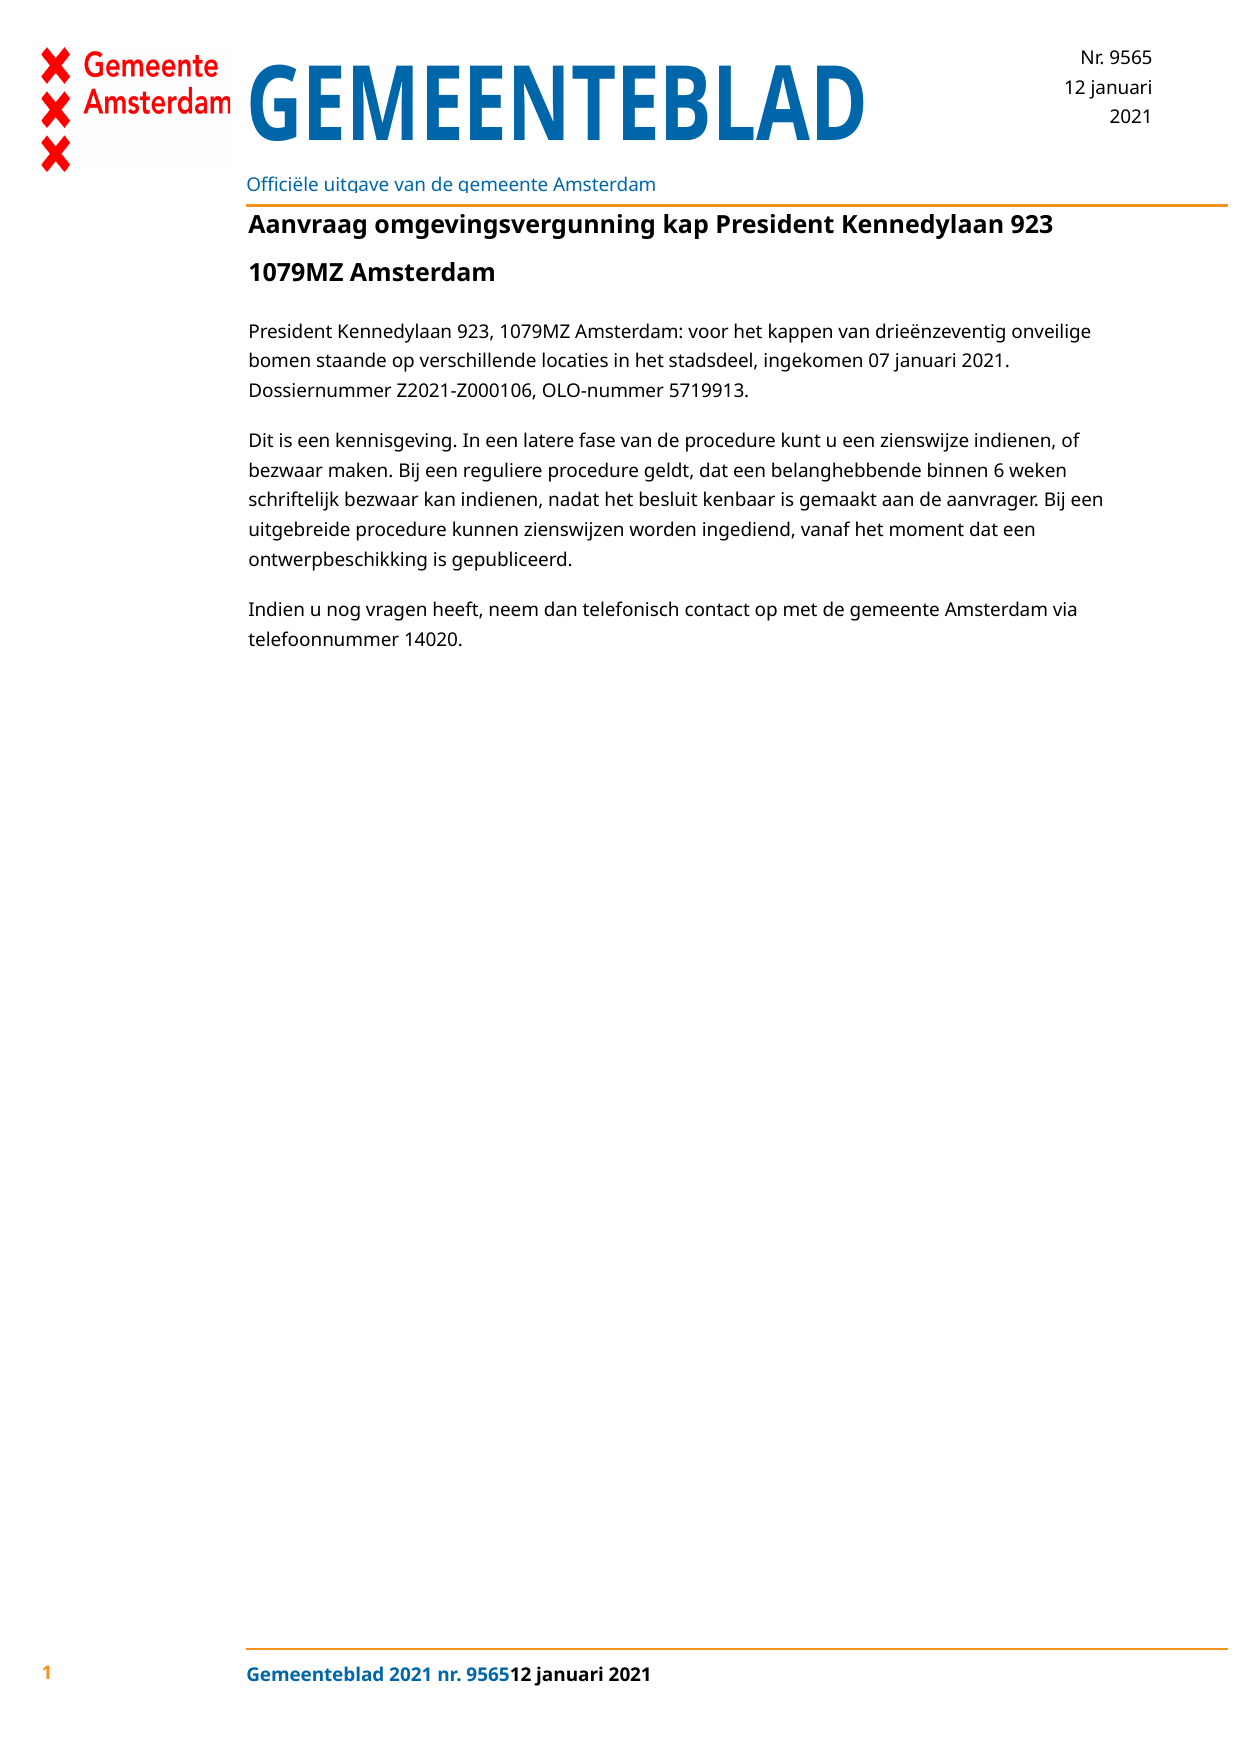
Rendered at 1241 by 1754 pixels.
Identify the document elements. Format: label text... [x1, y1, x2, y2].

text Indien u nog vragen heeft, neem dan telefonisch contact op met de gemeente Amsterdam via telefoonnummer 14020. [248, 596, 1152, 652]
text Dit is een kennisgeving. In een latere fase van de procedure kunt u een zienswijze indienen, of bezwaar maken. Bij een reguliere procedure geldt, dat een belanghebbende binnen 6 weken schriftelijk bezwaar kan indienen, nadat het besluit kenbaar is gemaakt aan de aanvrager. Bij een uitgebreide procedure kunnen zienswijzen worden ingediend, vanaf het moment dat een ontwerpbeschikking is gepubliceerd. [248, 427, 1152, 572]
picture [41, 47, 231, 172]
text Aanvraag omgevingsvergunning kap President Kennedylaan 923 1079MZ Amsterdam [248, 207, 1152, 288]
text President Kennedylaan 923, 1079MZ Amsterdam: voor het kappen van drieënzeventig onveilige bomen staande op verschillende locaties in het stadsdeel, ingekomen 07 januari 2021. Dossiernummer Z2021-Z000106, OLO-nummer 5719913. [248, 318, 1152, 403]
